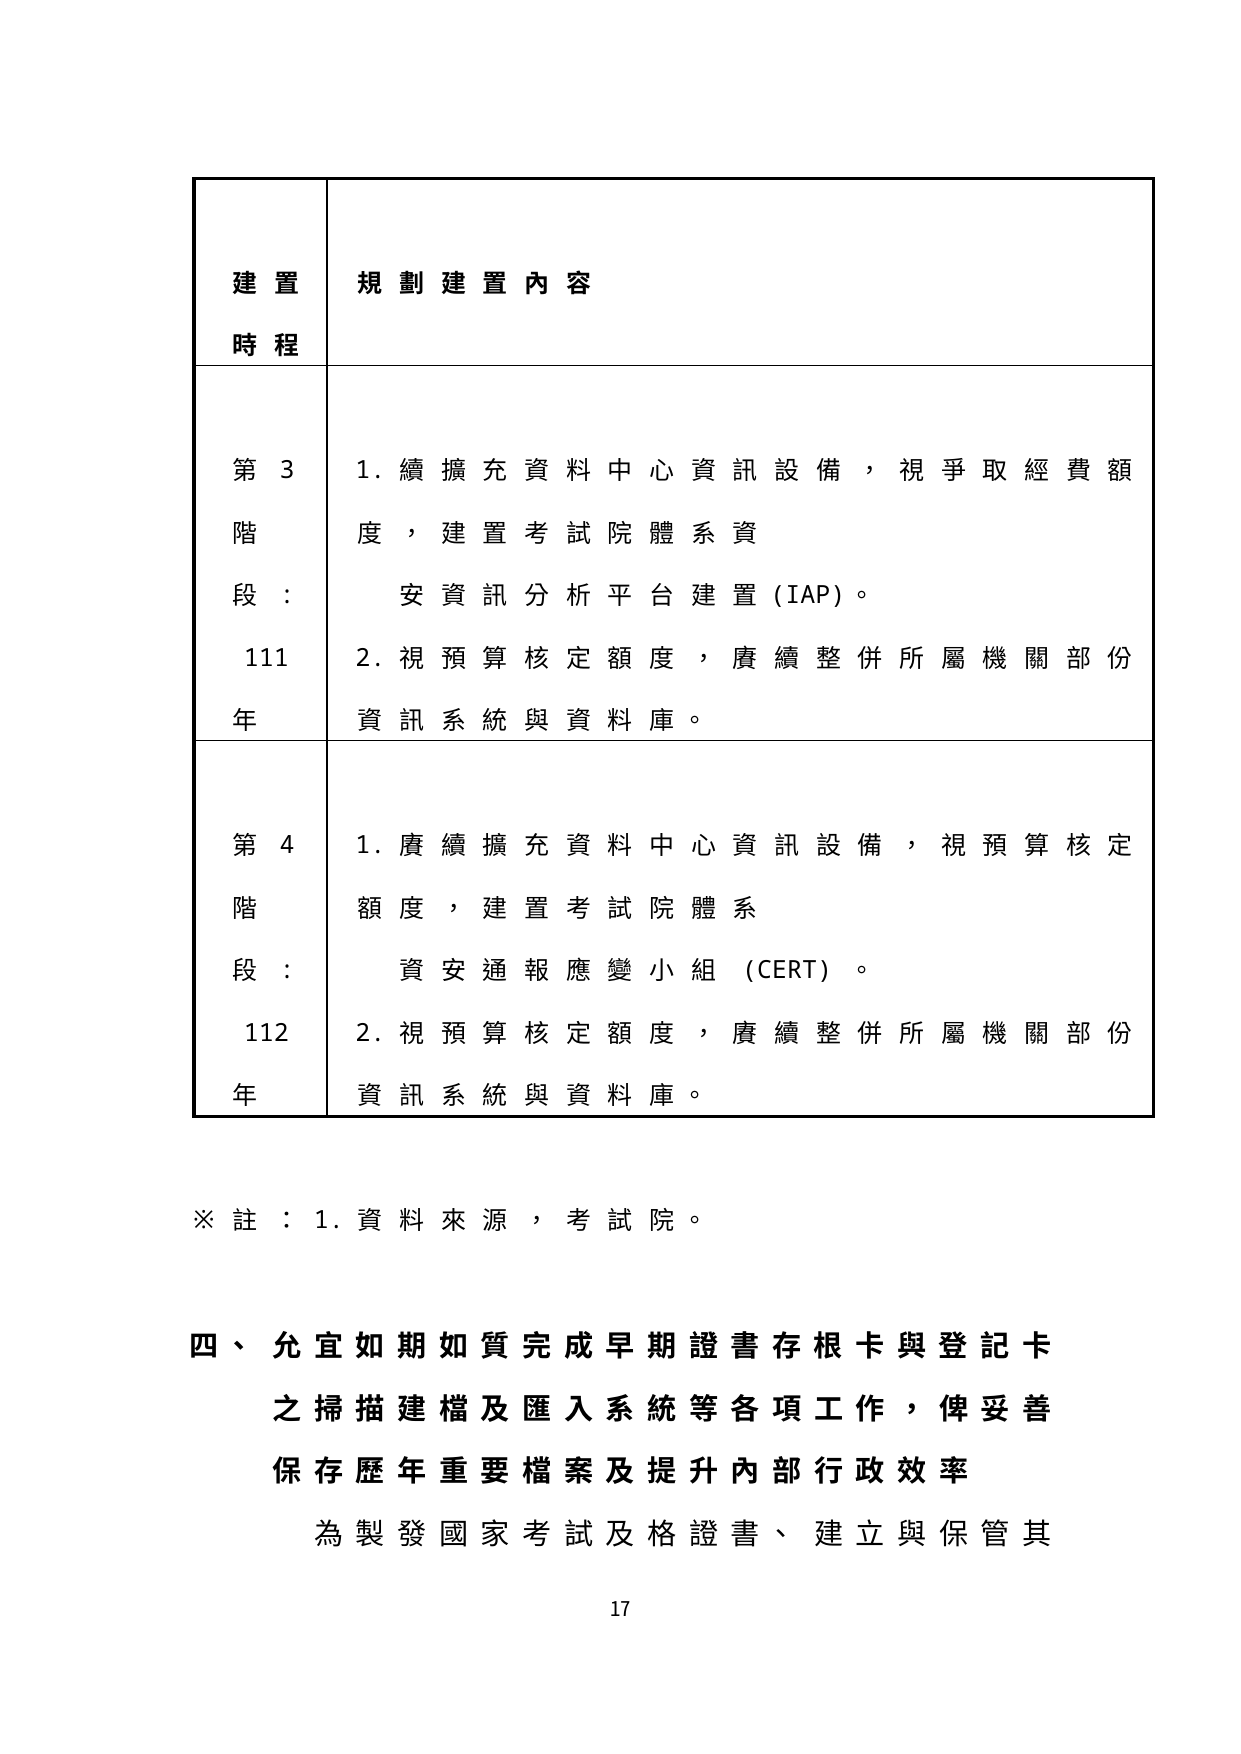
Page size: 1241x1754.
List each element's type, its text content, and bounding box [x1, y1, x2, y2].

table_header 規劃建置內容 [328, 180, 1152, 365]
table_cell 1.賡續擴充資料中心資訊設備，視預算核定額度，建置考試院體系 資安通報應變小組(CERT)。 2.視預算核定額度，賡續整併所屬機關部份資訊系統與資料庫。 [328, 741, 1152, 1115]
table_cell 第4階段: 112年 [196, 741, 326, 1115]
table_header 建置時程 [196, 180, 326, 365]
text 為製發國家考試及格證書、建立與保管其 [242, 1490, 1058, 1552]
table_cell 第3階段: 111年 [196, 366, 326, 740]
text 四、允宜如期如質完成早期證書存根卡與登記卡之掃描建檔及匯入系統等各項工作，俾妥善保存歷年重要檔案及提升內部行政效率 [183, 1302, 1058, 1490]
table_cell 1.續擴充資料中心資訊設備，視爭取經費額度，建置考試院體系資 安資訊分析平台建置(IAP)。 2.視預算核定額度，賡續整併所屬機關部份資訊系統與資料庫。 [328, 366, 1152, 740]
text ※註：1.資料來源，考試院。 [183, 1177, 1058, 1240]
